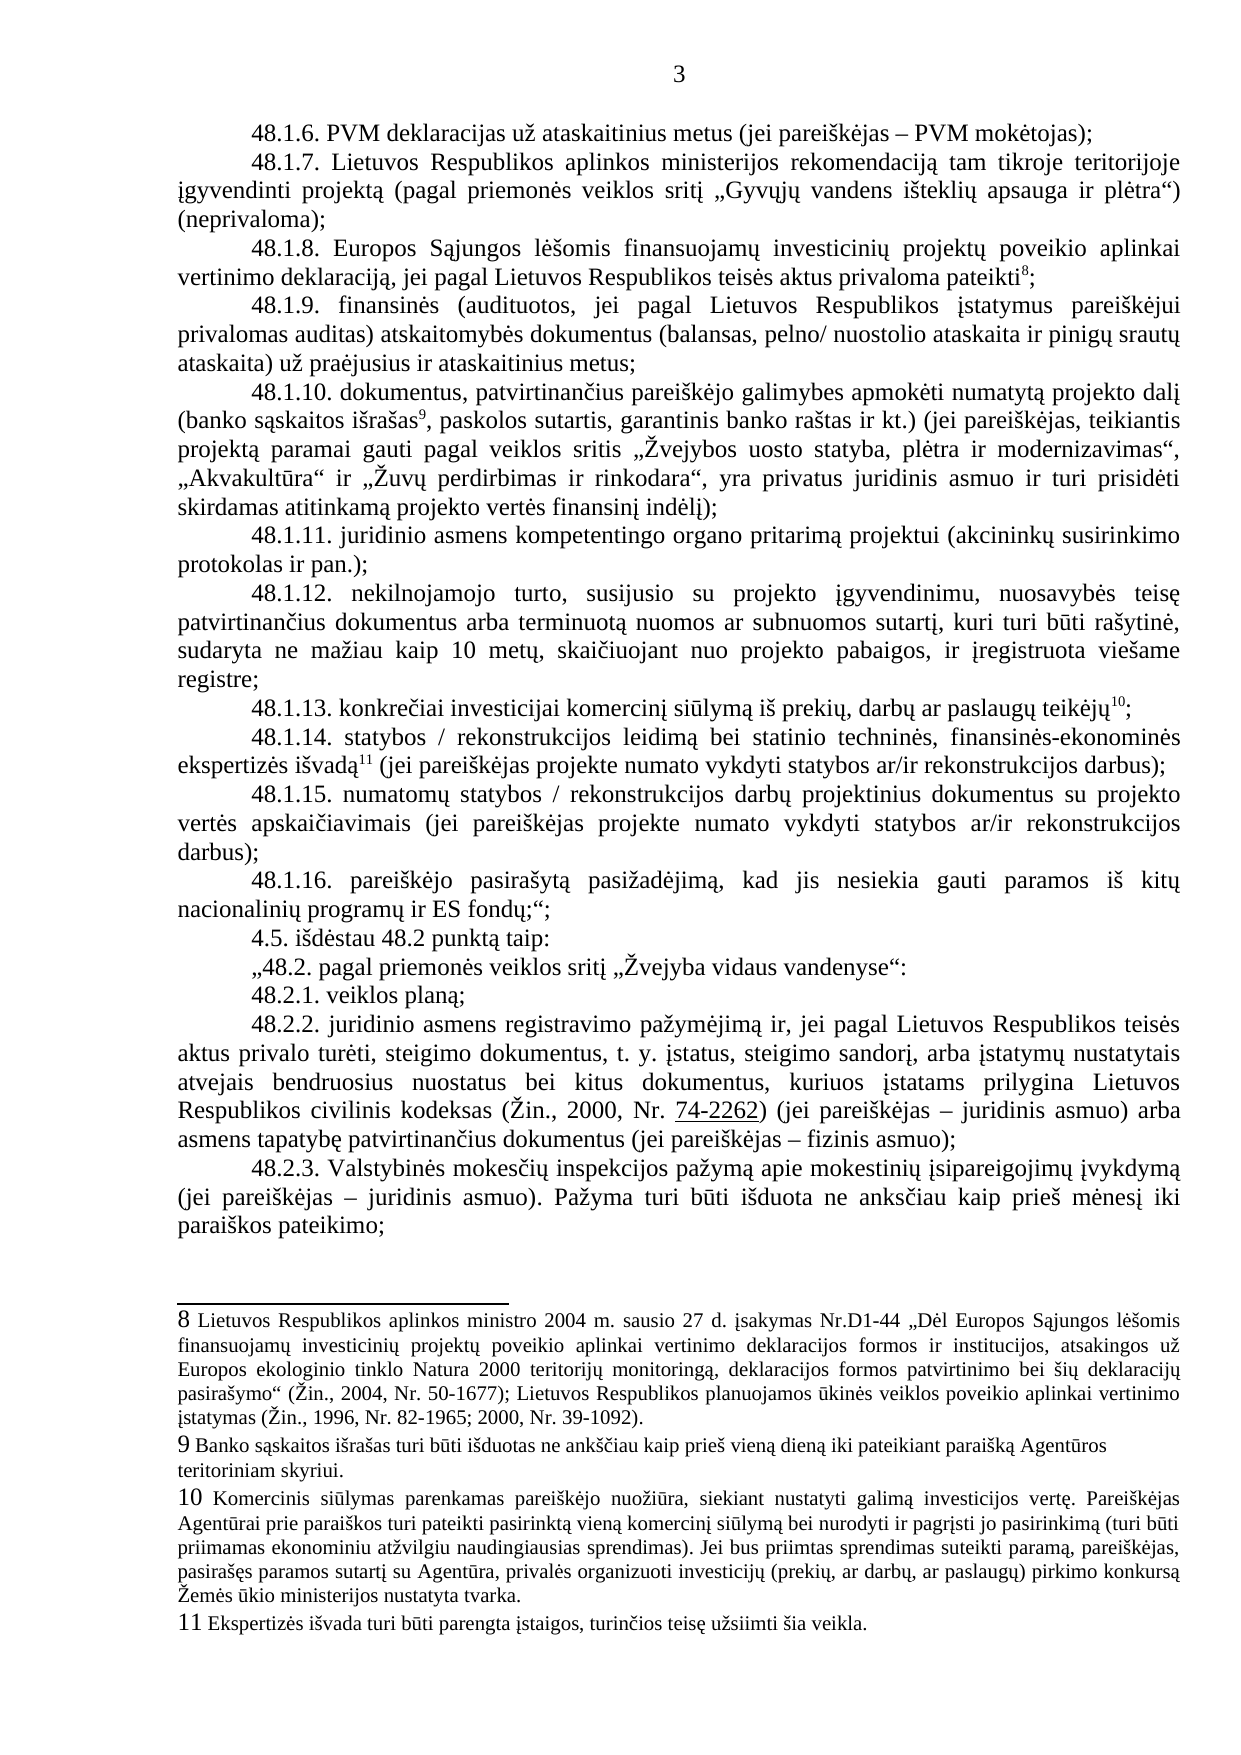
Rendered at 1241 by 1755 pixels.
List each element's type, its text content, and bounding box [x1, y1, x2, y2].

text Banko sąskaitos išrašas turi būti išduotas ne ankščiau kaip prieš vieną dieną iki pateikiant paraišką Agentūros teritoriniam skyriui. [177, 1429, 1181, 1482]
text 48.1.7. Lietuvos Respublikos aplinkos ministerijos rekomendaciją tam tikroje teritorijoje įgyvendinti projektą (pagal priemonės veiklos sritį „Gyvųjų vandens išteklių apsauga ir plėtra“) (neprivaloma); [177, 147, 1181, 233]
text 48.1.12. nekilnojamojo turto, susijusio su projekto įgyvendinimu, nuosavybės teisę patvirtinančius dokumentus arba terminuotą nuomos ar subnuomos sutartį, kuri turi būti rašytinė, sudaryta ne mažiau kaip 10 metų, skaičiuojant nuo projekto pabaigos, ir įregistruota viešame registre; [177, 578, 1181, 693]
text 48.1.13. konkrečiai investicijai komercinį siūlymą iš prekių, darbų ar paslaugų teikėjų; [177, 693, 1181, 722]
text 48.1.14. statybos / rekonstrukcijos leidimą bei statinio techninės, finansinės-ekonominės ekspertizės išvadą (jei pareiškėjas projekte numato vykdyti statybos ar/ir rekonstrukcijos darbus); [177, 722, 1181, 779]
text 48.2.3. Valstybinės mokesčių inspekcijos pažymą apie mokestinių įsipareigojimų įvykdymą (jei pareiškėjas – juridinis asmuo). Pažyma turi būti išduota ne anksčiau kaip prieš mėnesį iki paraiškos pateikimo; [177, 1153, 1181, 1239]
text 48.2.2. juridinio asmens registravimo pažymėjimą ir, jei pagal Lietuvos Respublikos teisės aktus privalo turėti, steigimo dokumentus, t. y. įstatus, steigimo sandorį, arba įstatymų nustatytais atvejais bendruosius nuostatus bei kitus dokumentus, kuriuos įstatams prilygina Lietuvos Respublikos civilinis kodeksas (Žin., 2000, Nr. 74-2262) (jei pareiškėjas – juridinis asmuo) arba asmens tapatybę patvirtinančius dokumentus (jei pareiškėjas – fizinis asmuo); [177, 1009, 1181, 1153]
text 48.1.11. juridinio asmens kompetentingo organo pritarimą projektui (akcininkų susirinkimo protokolas ir pan.); [177, 521, 1181, 578]
text 48.1.15. numatomų statybos / rekonstrukcijos darbų projektinius dokumentus su projekto vertės apskaičiavimais (jei pareiškėjas projekte numato vykdyti statybos ar/ir rekonstrukcijos darbus); [177, 779, 1181, 866]
text Ekspertizės išvada turi būti parengta įstaigos, turinčios teisę užsiimti šia veikla. [177, 1607, 1181, 1636]
text 48.1.6. PVM deklaracijas už ataskaitinius metus (jei pareiškėjas – PVM mokėtojas); [177, 118, 1181, 147]
text 48.1.10. dokumentus, patvirtinančius pareiškėjo galimybes apmokėti numatytą projekto dalį (banko sąskaitos išrašas, paskolos sutartis, garantinis banko raštas ir kt.) (jei pareiškėjas, teikiantis projektą paramai gauti pagal veiklos sritis „Žvejybos uosto statyba, plėtra ir modernizavimas“, „Akvakultūra“ ir „Žuvų perdirbimas ir rinkodara“, yra privatus juridinis asmuo ir turi prisidėti skirdamas atitinkamą projekto vertės finansinį indėlį); [177, 377, 1181, 521]
text 48.2.1. veiklos planą; [177, 981, 1181, 1009]
text 4.5. išdėstau 48.2 punktą taip: [177, 923, 1181, 952]
text 48.1.8. Europos Sąjungos lėšomis finansuojamų investicinių projektų poveikio aplinkai vertinimo deklaraciją, jei pagal Lietuvos Respublikos teisės aktus privaloma pateikti; [177, 233, 1181, 291]
text „48.2. pagal priemonės veiklos sritį „Žvejyba vidaus vandenyse“: [177, 952, 1181, 981]
text Komercinis siūlymas parenkamas pareiškėjo nuožiūra, siekiant nustatyti galimą investicijos vertę. Pareiškėjas Agentūrai prie paraiškos turi pateikti pasirinktą vieną komercinį siūlymą bei nurodyti ir pagrįsti jo pasirinkimą (turi būti priimamas ekonominiu atžvilgiu naudingiausias sprendimas). Jei bus priimtas sprendimas suteikti paramą, pareiškėjas, pasirašęs paramos sutartį su Agentūra, privalės organizuoti investicijų (prekių, ar darbų, ar paslaugų) pirkimo konkursą Žemės ūkio ministerijos nustatyta tvarka. [177, 1482, 1181, 1607]
text 48.1.9. finansinės (audituotos, jei pagal Lietuvos Respublikos įstatymus pareiškėjui privalomas auditas) atskaitomybės dokumentus (balansas, pelno/ nuostolio ataskaita ir pinigų srautų ataskaita) už praėjusius ir ataskaitinius metus; [177, 291, 1181, 377]
text Lietuvos Respublikos aplinkos ministro 2004 m. sausio 27 d. įsakymas Nr.D1-44 „Dėl Europos Sąjungos lėšomis finansuojamų investicinių projektų poveikio aplinkai vertinimo deklaracijos formos ir institucijos, atsakingos už Europos ekologinio tinklo Natura 2000 teritorijų monitoringą, deklaracijos formos patvirtinimo bei šių deklaracijų pasirašymo“ (Žin., 2004, Nr. 50-1677); Lietuvos Respublikos planuojamos ūkinės veiklos poveikio aplinkai vertinimo įstatymas (Žin., 1996, Nr. 82-1965; 2000, Nr. 39-1092). [177, 1304, 1181, 1429]
text 48.1.16. pareiškėjo pasirašytą pasižadėjimą, kad jis nesiekia gauti paramos iš kitų nacionalinių programų ir ES fondų;“; [177, 866, 1181, 923]
